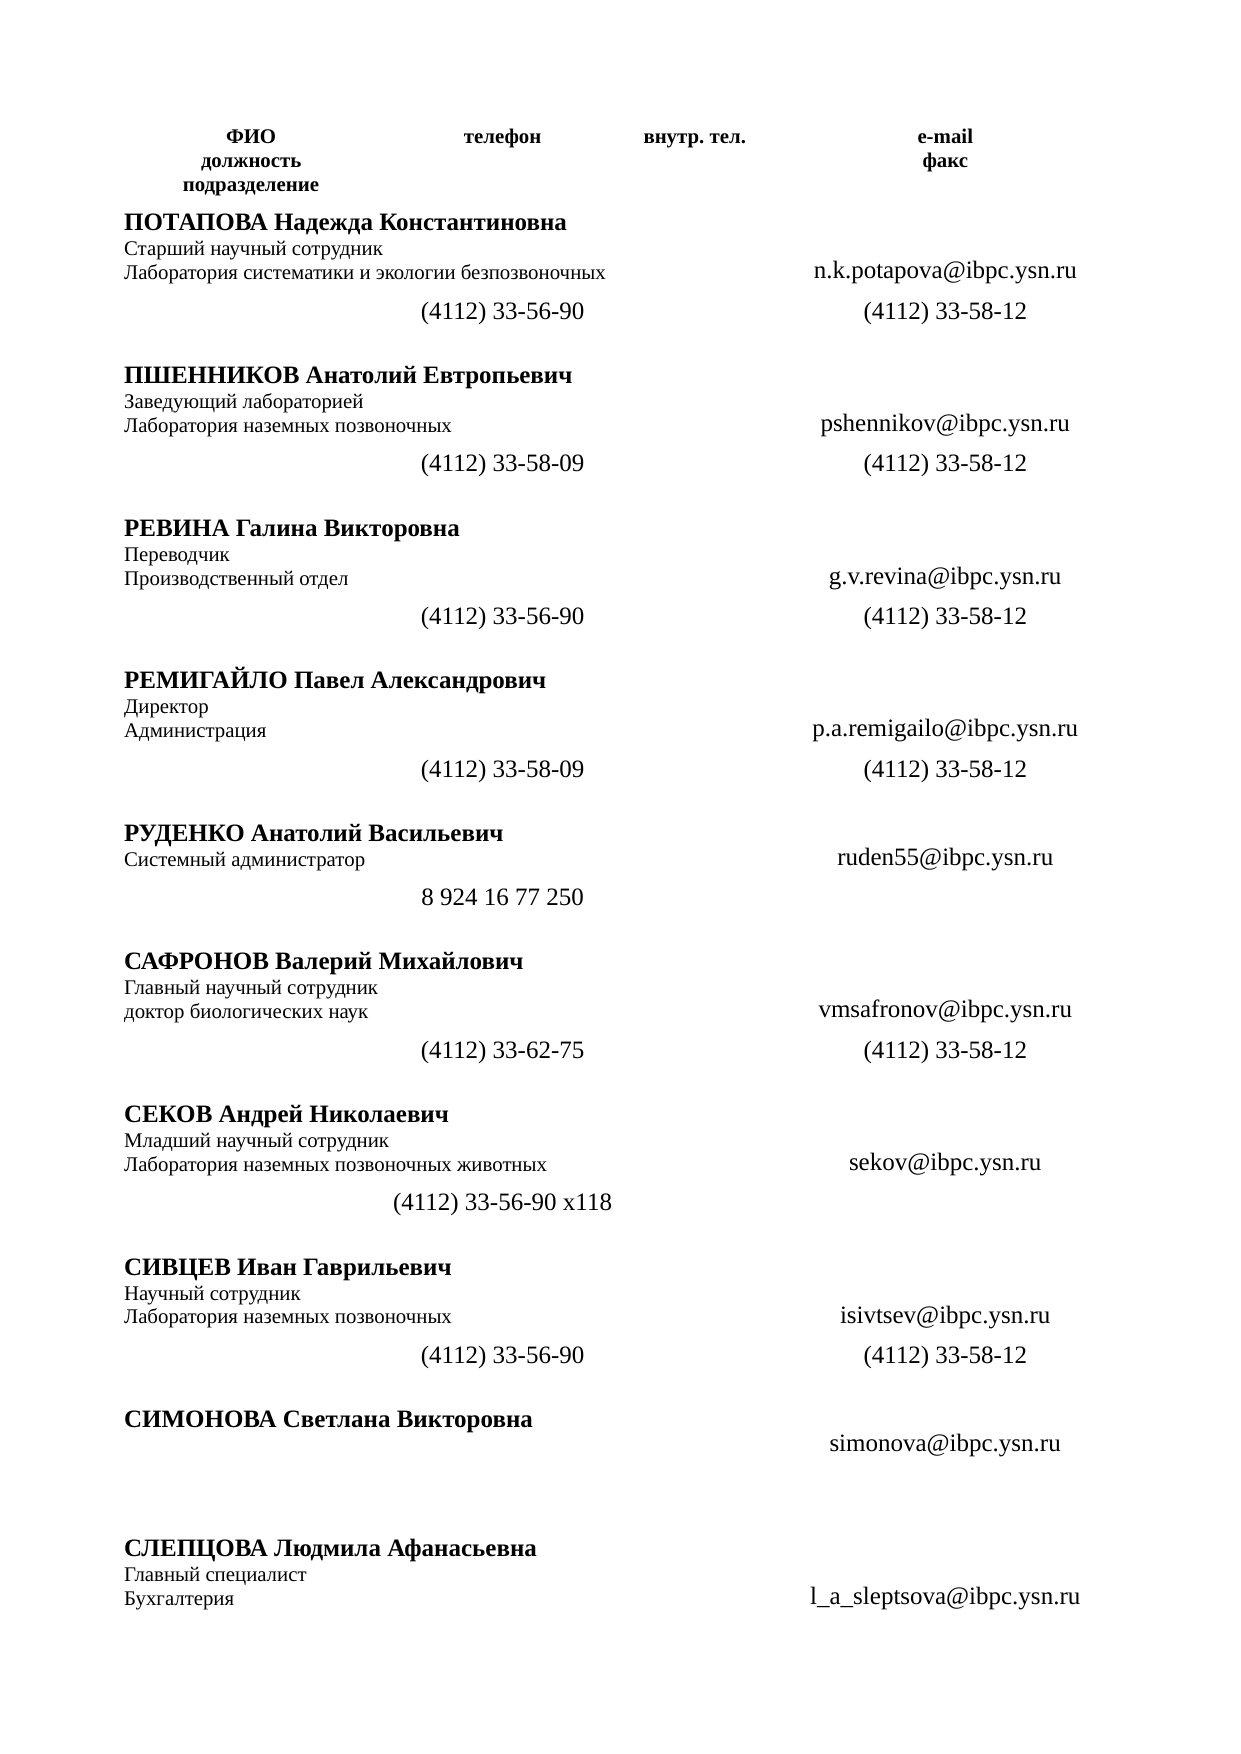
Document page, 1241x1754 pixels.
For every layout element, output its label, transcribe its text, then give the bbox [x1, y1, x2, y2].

table_cell (4112) 33-62-75 [384, 1029, 621, 1069]
table_cell [118, 748, 384, 788]
table_header внутр. тел. [621, 118, 768, 202]
table_cell (4112) 33-58-12 [768, 443, 1122, 483]
table_cell (4112) 33-58-12 [768, 1334, 1122, 1374]
table_cell simonova@ibpc.ysn.ru [768, 1375, 1122, 1463]
table_cell [621, 1029, 768, 1069]
table_cell [118, 443, 384, 483]
table_cell (4112) 33-56-90 [384, 595, 621, 636]
table_cell (4112) 33-58-12 [768, 595, 1122, 636]
table_cell [621, 748, 768, 788]
table_cell СИМОНОВА Светлана Викторовна [118, 1375, 768, 1463]
table_cell [621, 290, 768, 330]
table_cell ПОТАПОВА Надежда Константиновна Старший научный сотрудник Лаборатория систематики и экологии безпозвоночных [118, 202, 768, 290]
table_cell [118, 1029, 384, 1069]
table_cell 8 924 16 77 250 [384, 876, 621, 917]
table_cell vmsafronov@ibpc.ysn.ru [768, 917, 1122, 1029]
table_cell (4112) 33-58-09 [384, 748, 621, 788]
table_cell g.v.revina@ibpc.ysn.ru [768, 483, 1122, 595]
table_cell (4112) 33-58-12 [768, 1029, 1122, 1069]
table_cell [621, 443, 768, 483]
table_cell [118, 1463, 384, 1503]
table_cell ruden55@ibpc.ysn.ru [768, 788, 1122, 876]
table_cell p.a.remigailo@ibpc.ysn.ru [768, 636, 1122, 748]
table_cell [621, 1182, 768, 1222]
table_header телефон [384, 118, 621, 202]
table_cell (4112) 33-56-90 [384, 290, 621, 330]
table_cell (4112) 33-56-90 x118 [384, 1182, 621, 1222]
table_cell [118, 290, 384, 330]
table_cell РУДЕНКО Анатолий Васильевич Системный администратор [118, 788, 768, 876]
table_cell [118, 595, 384, 636]
table_cell pshennikov@ibpc.ysn.ru [768, 330, 1122, 443]
table_cell [621, 1463, 768, 1503]
table_cell (4112) 33-58-09 [384, 443, 621, 483]
table_cell l_a_sleptsova@ibpc.ysn.ru [768, 1503, 1122, 1615]
table_cell [118, 1334, 384, 1374]
table_cell САФРОНОВ Валерий Михайлович Главный научный сотрудник доктор биологических наук [118, 917, 768, 1029]
table_cell isivtsev@ibpc.ysn.ru [768, 1222, 1122, 1334]
table_cell СИВЦЕВ Иван Гаврильевич Научный сотрудник Лаборатория наземных позвоночных [118, 1222, 768, 1334]
table_cell [621, 876, 768, 917]
table_cell [768, 1463, 1122, 1503]
table_cell РЕМИГАЙЛО Павел Александрович Директор Администрация [118, 636, 768, 748]
table_cell СЛЕПЦОВА Людмила Афанасьевна Главный специалист Бухгалтерия [118, 1503, 768, 1615]
table_cell [118, 1182, 384, 1222]
table_header e-mail факс [768, 118, 1122, 202]
table_header ФИО должность подразделение [118, 118, 384, 202]
table_cell [621, 595, 768, 636]
table_cell РЕВИНА Галина Викторовна Переводчик Производственный отдел [118, 483, 768, 595]
table_cell (4112) 33-58-12 [768, 748, 1122, 788]
table_cell [768, 876, 1122, 917]
table_cell sekov@ibpc.ysn.ru [768, 1069, 1122, 1182]
table_cell [118, 876, 384, 917]
table_cell [384, 1463, 621, 1503]
table_cell СЕКОВ Андрей Николаевич Младший научный сотрудник Лаборатория наземных позвоночных животных [118, 1069, 768, 1182]
table_cell [768, 1182, 1122, 1222]
table_cell ПШЕННИКОВ Анатолий Евтропьевич Заведующий лабораторией Лаборатория наземных позвоночных [118, 330, 768, 443]
table_cell [621, 1334, 768, 1374]
table_cell (4112) 33-56-90 [384, 1334, 621, 1374]
table_cell n.k.potapova@ibpc.ysn.ru [768, 202, 1122, 290]
table_cell (4112) 33-58-12 [768, 290, 1122, 330]
